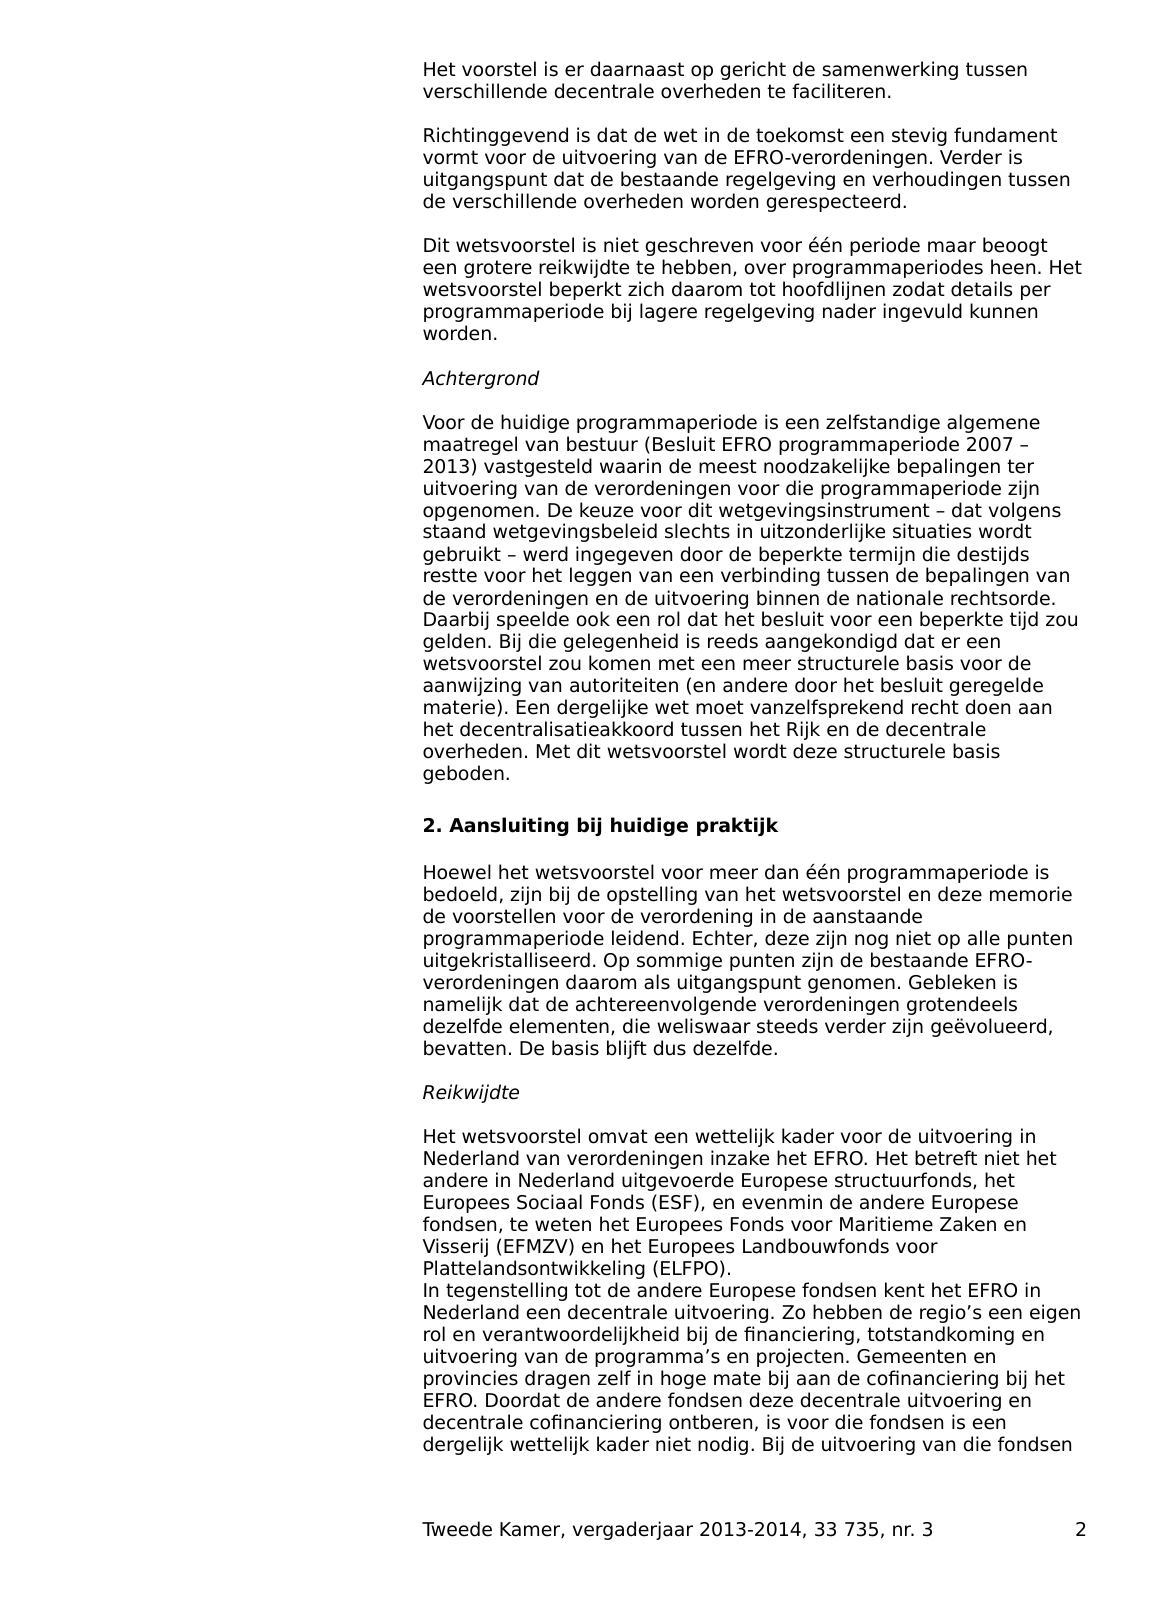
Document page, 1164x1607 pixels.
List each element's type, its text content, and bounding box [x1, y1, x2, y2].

text Het wetsvoorstel omvat een wettelijk kader voor de uitvoering in Nederland van verordeningen inzake het EFRO. Het betreft niet het andere in Nederland uitgevoerde Europese structuurfonds, het Europees Sociaal Fonds (ESF), en evenmin de andere Europese fondsen, te weten het Europees Fonds voor Maritieme Zaken en Visserij (EFMZV) en het Europees Landbouwfonds voor Plattelandsontwikkeling (ELFPO). [422, 1126, 1087, 1280]
text Richtinggevend is dat de wet in de toekomst een stevig fundament vormt voor de uitvoering van de EFRO-verordeningen. Verder is uitgangspunt dat de bestaande regelgeving en verhoudingen tussen de verschillende overheden worden gerespecteerd. [422, 125, 1087, 213]
text Het voorstel is er daarnaast op gericht de samenwerking tussen verschillende decentrale overheden te faciliteren. [422, 59, 1087, 103]
text In tegenstelling tot de andere Europese fondsen kent het EFRO in Nederland een decentrale uitvoering. Zo hebben de regio’s een eigen rol en verantwoordelijkheid bij de financiering, totstandkoming en uitvoering van de programma’s en projecten. Gemeenten en provincies dragen zelf in hoge mate bij aan de cofinanciering bij het EFRO. Doordat de andere fondsen deze decentrale uitvoering en decentrale cofinanciering ontberen, is voor die fondsen is een dergelijk wettelijk kader niet nodig. Bij de uitvoering van die fondsen [422, 1280, 1087, 1456]
subtitle Reikwijdte [422, 1082, 1087, 1104]
text Dit wetsvoorstel is niet geschreven voor één periode maar beoogt een grotere reikwijdte te hebben, over programmaperiodes heen. Het wetsvoorstel beperkt zich daarom tot hoofdlijnen zodat details per programmaperiode bij lagere regelgeving nader ingevuld kunnen worden. [422, 235, 1087, 345]
subtitle Achtergrond [422, 367, 1087, 389]
subtitle 2. Aansluiting bij huidige praktijk [422, 815, 1087, 837]
text Voor de huidige programmaperiode is een zelfstandige algemene maatregel van bestuur (Besluit EFRO programmaperiode 2007 – 2013) vastgesteld waarin de meest noodzakelijke bepalingen ter uitvoering van de verordeningen voor die programmaperiode zijn opgenomen. De keuze voor dit wetgevingsinstrument – dat volgens staand wetgevingsbeleid slechts in uitzonderlijke situaties wordt gebruikt – werd ingegeven door de beperkte termijn die destijds restte voor het leggen van een verbinding tussen de bepalingen van de verordeningen en de uitvoering binnen de nationale rechtsorde. Daarbij speelde ook een rol dat het besluit voor een beperkte tijd zou gelden. Bij die gelegenheid is reeds aangekondigd dat er een wetsvoorstel zou komen met een meer structurele basis voor de aanwijzing van autoriteiten (en andere door het besluit geregelde materie). Een dergelijke wet moet vanzelfsprekend recht doen aan het decentralisatieakkoord tussen het Rijk en de decentrale overheden. Met dit wetsvoorstel wordt deze structurele basis geboden. [422, 412, 1087, 785]
text Hoewel het wetsvoorstel voor meer dan één programmaperiode is bedoeld, zijn bij de opstelling van het wetsvoorstel en deze memorie de voorstellen voor de verordening in de aanstaande programmaperiode leidend. Echter, deze zijn nog niet op alle punten uitgekristalliseerd. Op sommige punten zijn de bestaande EFRO-verordeningen daarom als uitgangspunt genomen. Gebleken is namelijk dat de achtereenvolgende verordeningen grotendeels dezelfde elementen, die weliswaar steeds verder zijn geëvolueerd, bevatten. De basis blijft dus dezelfde. [422, 862, 1087, 1060]
